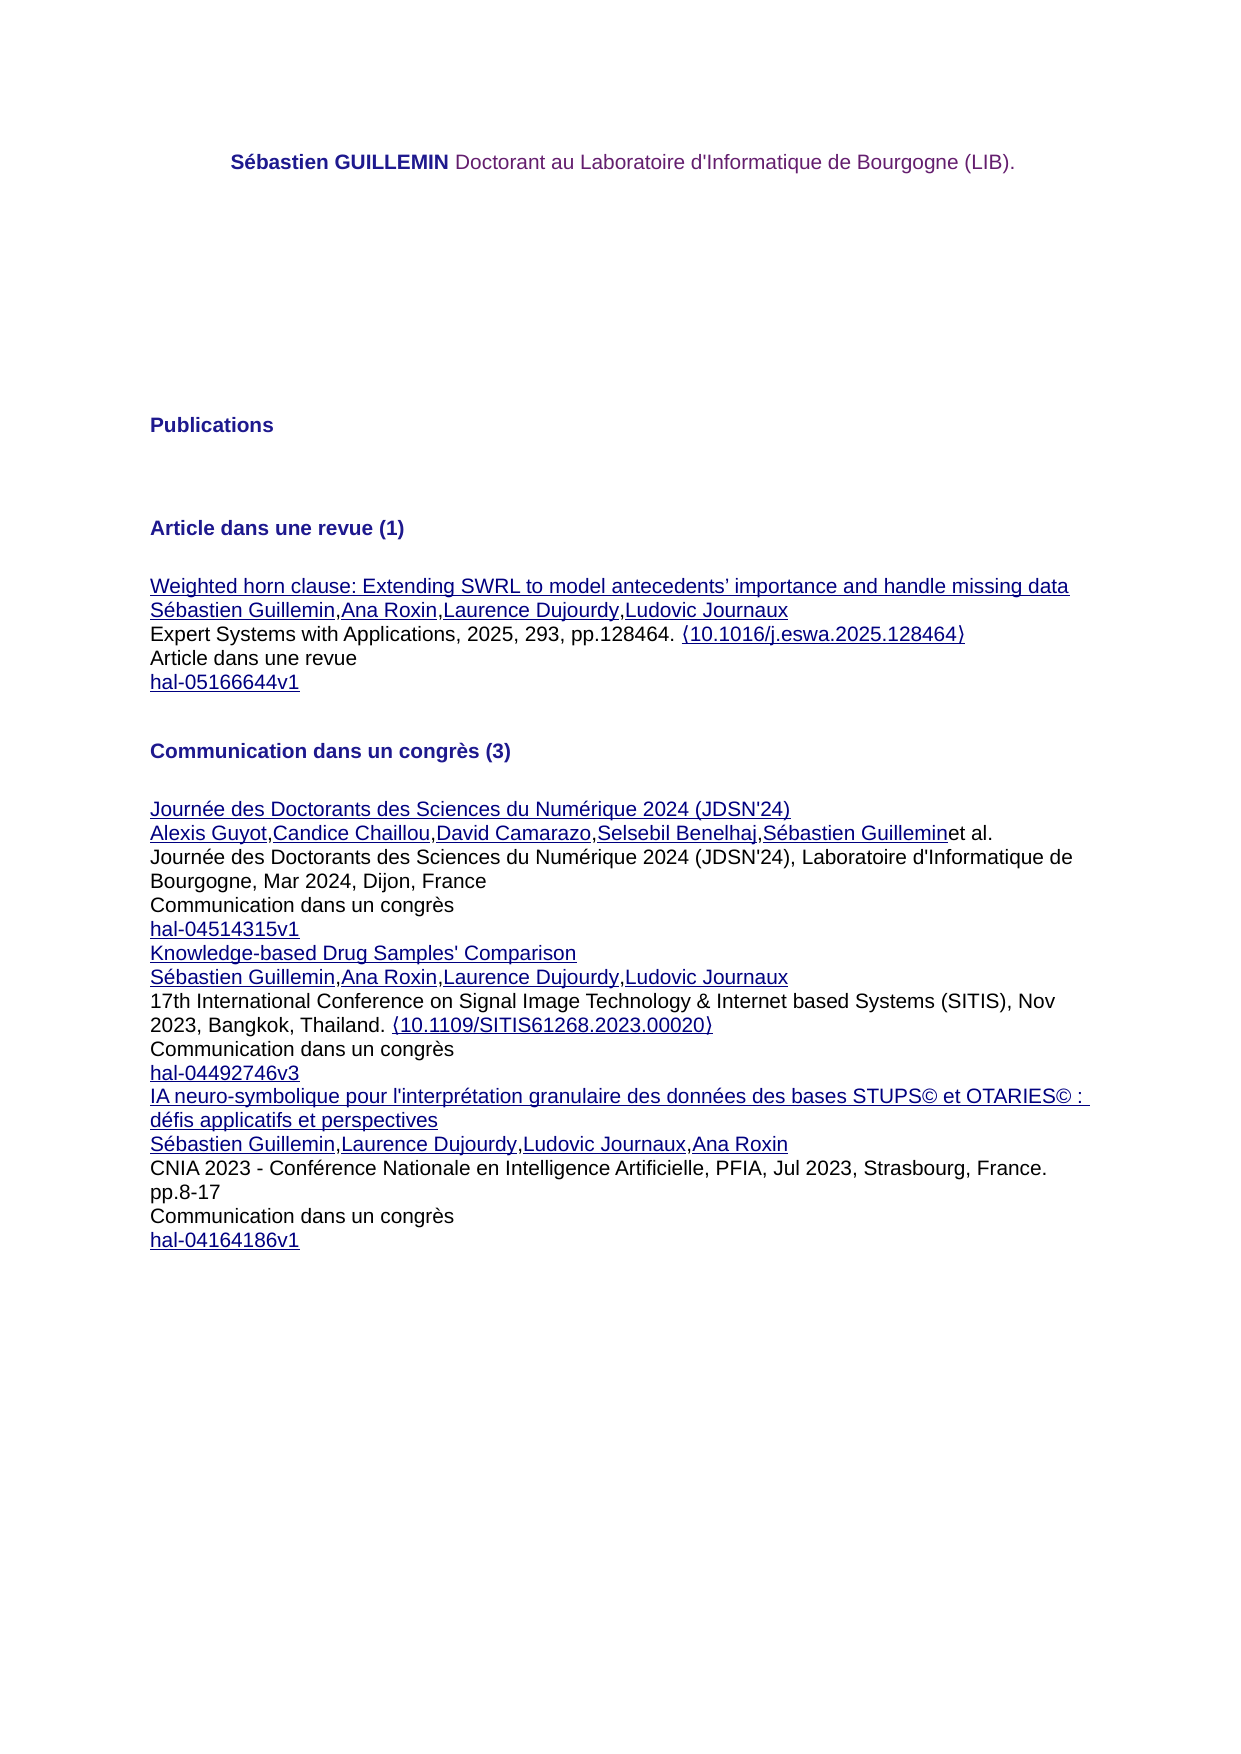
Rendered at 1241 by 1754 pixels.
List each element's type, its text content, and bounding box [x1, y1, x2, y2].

table_cell Knowledge-based Drug Samples' Comparison Sébastien Guillemin,Ana Roxin,Laurence Dujourdy,Ludovic Journaux 17th International Conference on Signal Image Technology & Internet based Systems (SITIS), Nov 2023, Bangkok, Thailand. ⟨10.1109/SITIS61268.2023.00020⟩ Communication dans un congrès hal-04492746v3 [150, 941, 1090, 1084]
table_cell défis applicatifs et perspectives Sébastien Guillemin,Laurence Dujourdy,Ludovic Journaux,Ana Roxin CNIA 2023 - Conférence Nationale en Intelligence Artificielle, PFIA, Jul 2023, Strasbourg, France. pp.8-17 Communication dans un congrès hal-04164186v1 [150, 1106, 1090, 1252]
subtitle Article dans une revue (1) [150, 516, 1090, 539]
table_cell IA neuro-symbolique pour l'interprétation granulaire des données des bases STUPS© et OTARIES© : [150, 1084, 1090, 1105]
subtitle Sébastien GUILLEMIN Doctorant au Laboratoire d'Informatique de Bourgogne (LIB). [150, 150, 1090, 174]
table_header Weighted horn clause: Extending SWRL to model antecedents’ importance and handle missing data Sébastien Guillemin,Ana Roxin,Laurence Dujourdy,Ludovic Journaux Expert Systems with Applications, 2025, 293, pp.128464. ⟨10.1016/j.eswa.2025.128464⟩ Article dans une revue hal-05166644v1 [150, 574, 1090, 694]
table_header Journée des Doctorants des Sciences du Numérique 2024 (JDSN'24) Alexis Guyot,Candice Chaillou,David Camarazo,Selsebil Benelhaj,Sébastien Guilleminet al. Journée des Doctorants des Sciences du Numérique 2024 (JDSN'24), Laboratoire d'Informatique de Bourgogne, Mar 2024, Dijon, France Communication dans un congrès hal-04514315v1 [150, 797, 1090, 941]
subtitle Publications [150, 412, 1090, 436]
subtitle Communication dans un congrès (3) [150, 738, 1090, 762]
